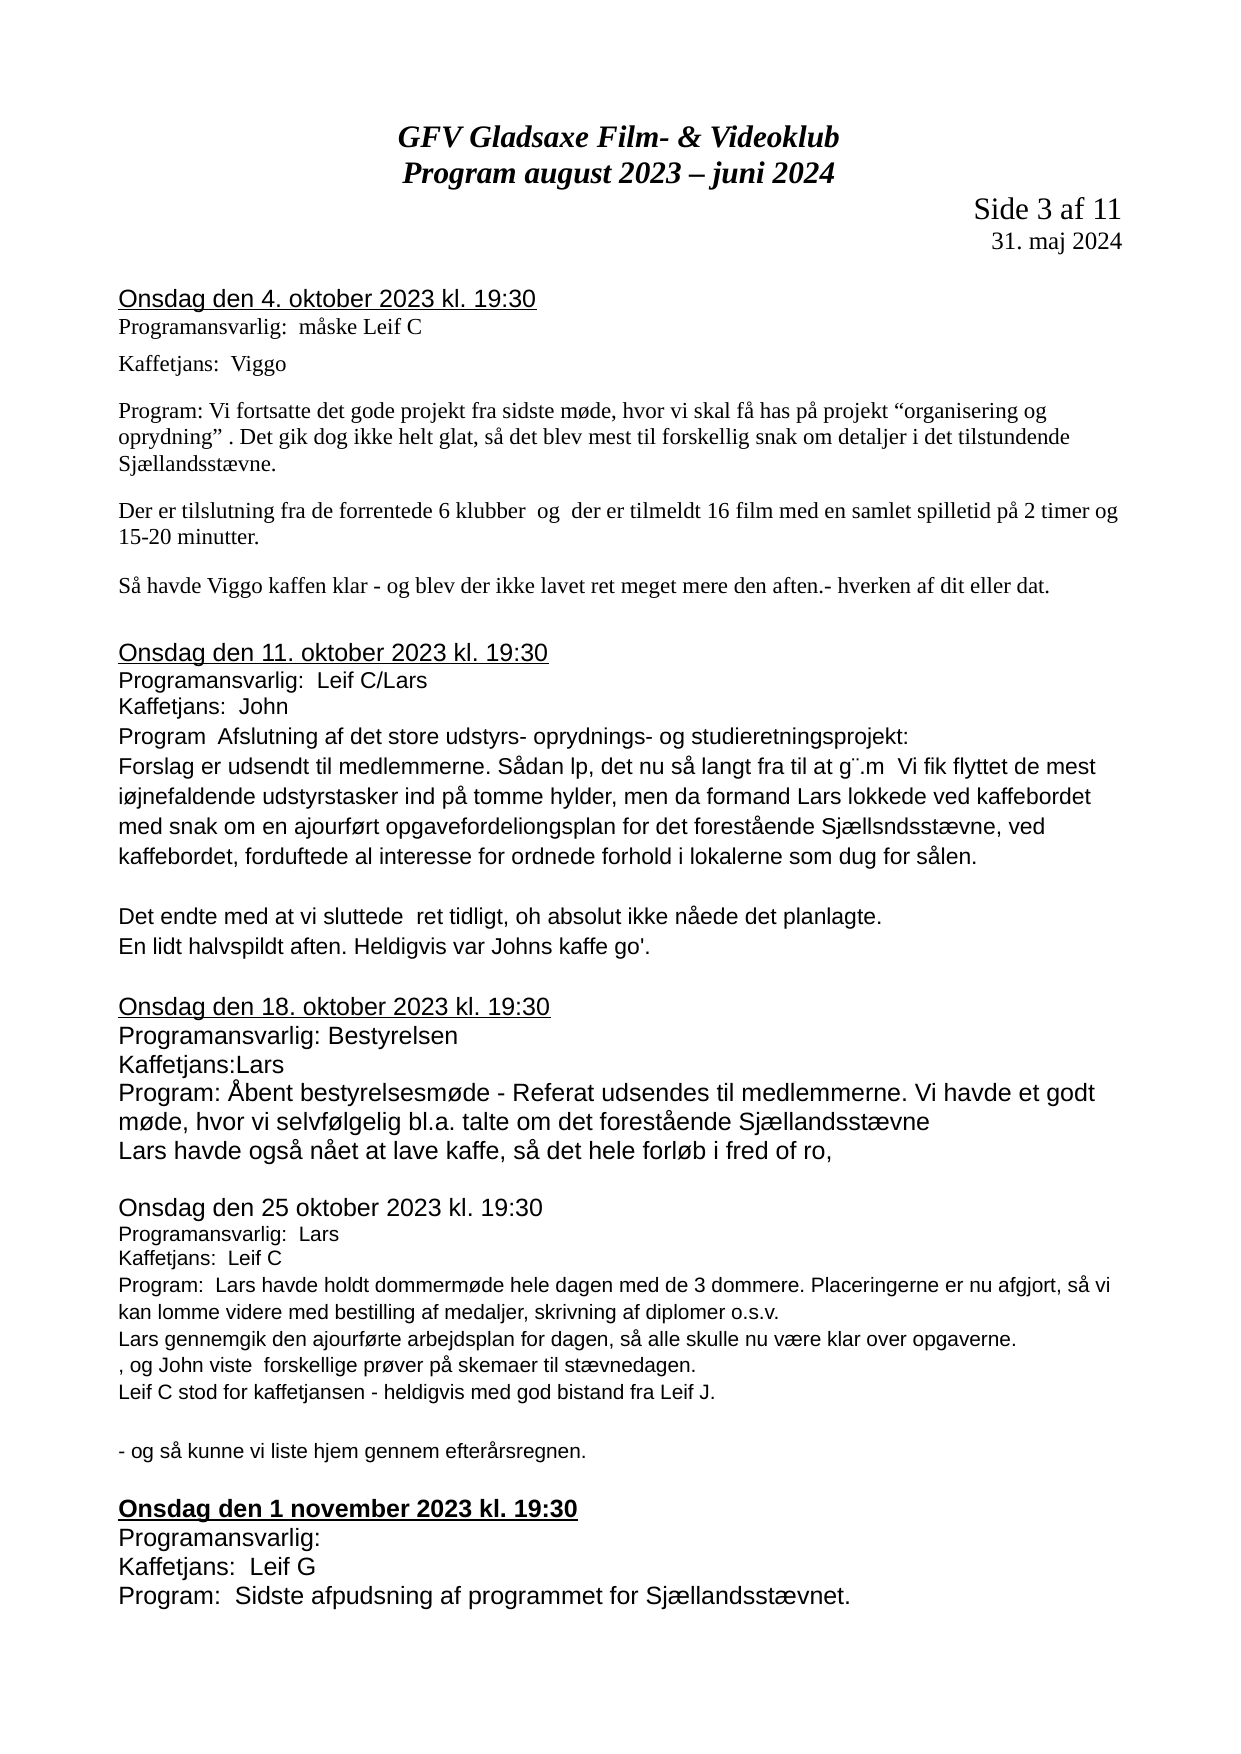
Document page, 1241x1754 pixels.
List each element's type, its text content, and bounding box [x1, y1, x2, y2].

text Programansvarlig: [118, 1523, 1122, 1552]
text Onsdag den 4. oktober 2023 kl. 19:30 [118, 284, 1122, 313]
text Kaffetjans: Leif C [118, 1246, 1122, 1270]
text Program: Sidste afpudsning af programmet for Sjællandsstævnet. [118, 1581, 1122, 1609]
text Onsdag den 25 oktober 2023 kl. 19:30 [118, 1193, 1122, 1222]
text Kaffetjans: Viggo [118, 350, 1122, 376]
text Lars gennemgik den ajourførte arbejdsplan for dagen, så alle skulle nu være klar over opgaverne. [118, 1326, 1122, 1350]
text Onsdag den 1 november 2023 kl. 19:30 [118, 1494, 1122, 1523]
text Lars havde også nået at lave kaffe, så det hele forløb i fred of ro, [118, 1136, 1122, 1164]
text Program: Lars havde holdt dommermøde hele dagen med de 3 dommere. Placeringerne er nu afgjort, så vi kan lomme videre med bestilling af medaljer, skrivning af diplomer o.s.v. [118, 1273, 1122, 1323]
text Programansvarlig: Lars [118, 1222, 1122, 1246]
text Programansvarlig: Bestyrelsen [118, 1021, 1122, 1049]
text Programansvarlig: måske Leif C [118, 313, 1122, 339]
text Kaffetjans:Lars [118, 1049, 1122, 1078]
text En lidt halvspildt aften. Heldigvis var Johns kaffe go'. [118, 933, 1122, 960]
text Leif C stod for kaffetjansen - heldigvis med god bistand fra Leif J. [118, 1380, 1122, 1404]
text Forslag er udsendt til medlemmerne. Sådan lp, det nu så langt fra til at g¨.m Vi fik flyttet de mest iøjnefaldende udstyrstasker ind på tomme hylder, men da formand Lars lokkede ved kaffebordet med snak om en ajourført opgavefordeliongsplan for det forestående Sjællsndsstævne, ved kaffebordet, forduftede al interesse for ordnede forhold i lokalerne som dug for sålen. [118, 753, 1122, 870]
text Onsdag den 18. oktober 2023 kl. 19:30 [118, 992, 1122, 1021]
text Det endte med at vi sluttede ret tidligt, oh absolut ikke nåede det planlagte. [118, 903, 1122, 930]
text , og John viste forskellige prøver på skemaer til stævnedagen. [118, 1353, 1122, 1377]
text Så havde Viggo kaffen klar - og blev der ikke lavet ret meget mere den aften.- hverken af dit eller dat. [118, 570, 1122, 599]
text Program Afslutning af det store udstyrs- oprydnings- og studieretningsprojekt: [118, 723, 1122, 750]
text - og så kunne vi liste hjem gennem efterårsregnen. [118, 1439, 1122, 1463]
text Kaffetjans: John [118, 693, 1122, 720]
text Program: Vi fortsatte det gode projekt fra sidste møde, hvor vi skal få has på projekt “organisering og oprydning” . Det gik dog ikke helt glat, så det blev mest til forskellig snak om detaljer i det tilstundende Sjællandsstævne. [118, 397, 1122, 476]
text Programansvarlig: Leif C/Lars [118, 667, 1122, 693]
text Onsdag den 11. oktober 2023 kl. 19:30 [118, 638, 1122, 667]
text Program: Åbent bestyrelsesmøde - Referat udsendes til medlemmerne. Vi havde et godt møde, hvor vi selvfølgelig bl.a. talte om det forestående Sjællandsstævne [118, 1078, 1122, 1136]
text Kaffetjans: Leif G [118, 1552, 1122, 1581]
text Der er tilslutning fra de forrentede 6 klubber og der er tilmeldt 16 film med en samlet spilletid på 2 timer og 15-20 minutter. [118, 497, 1122, 549]
